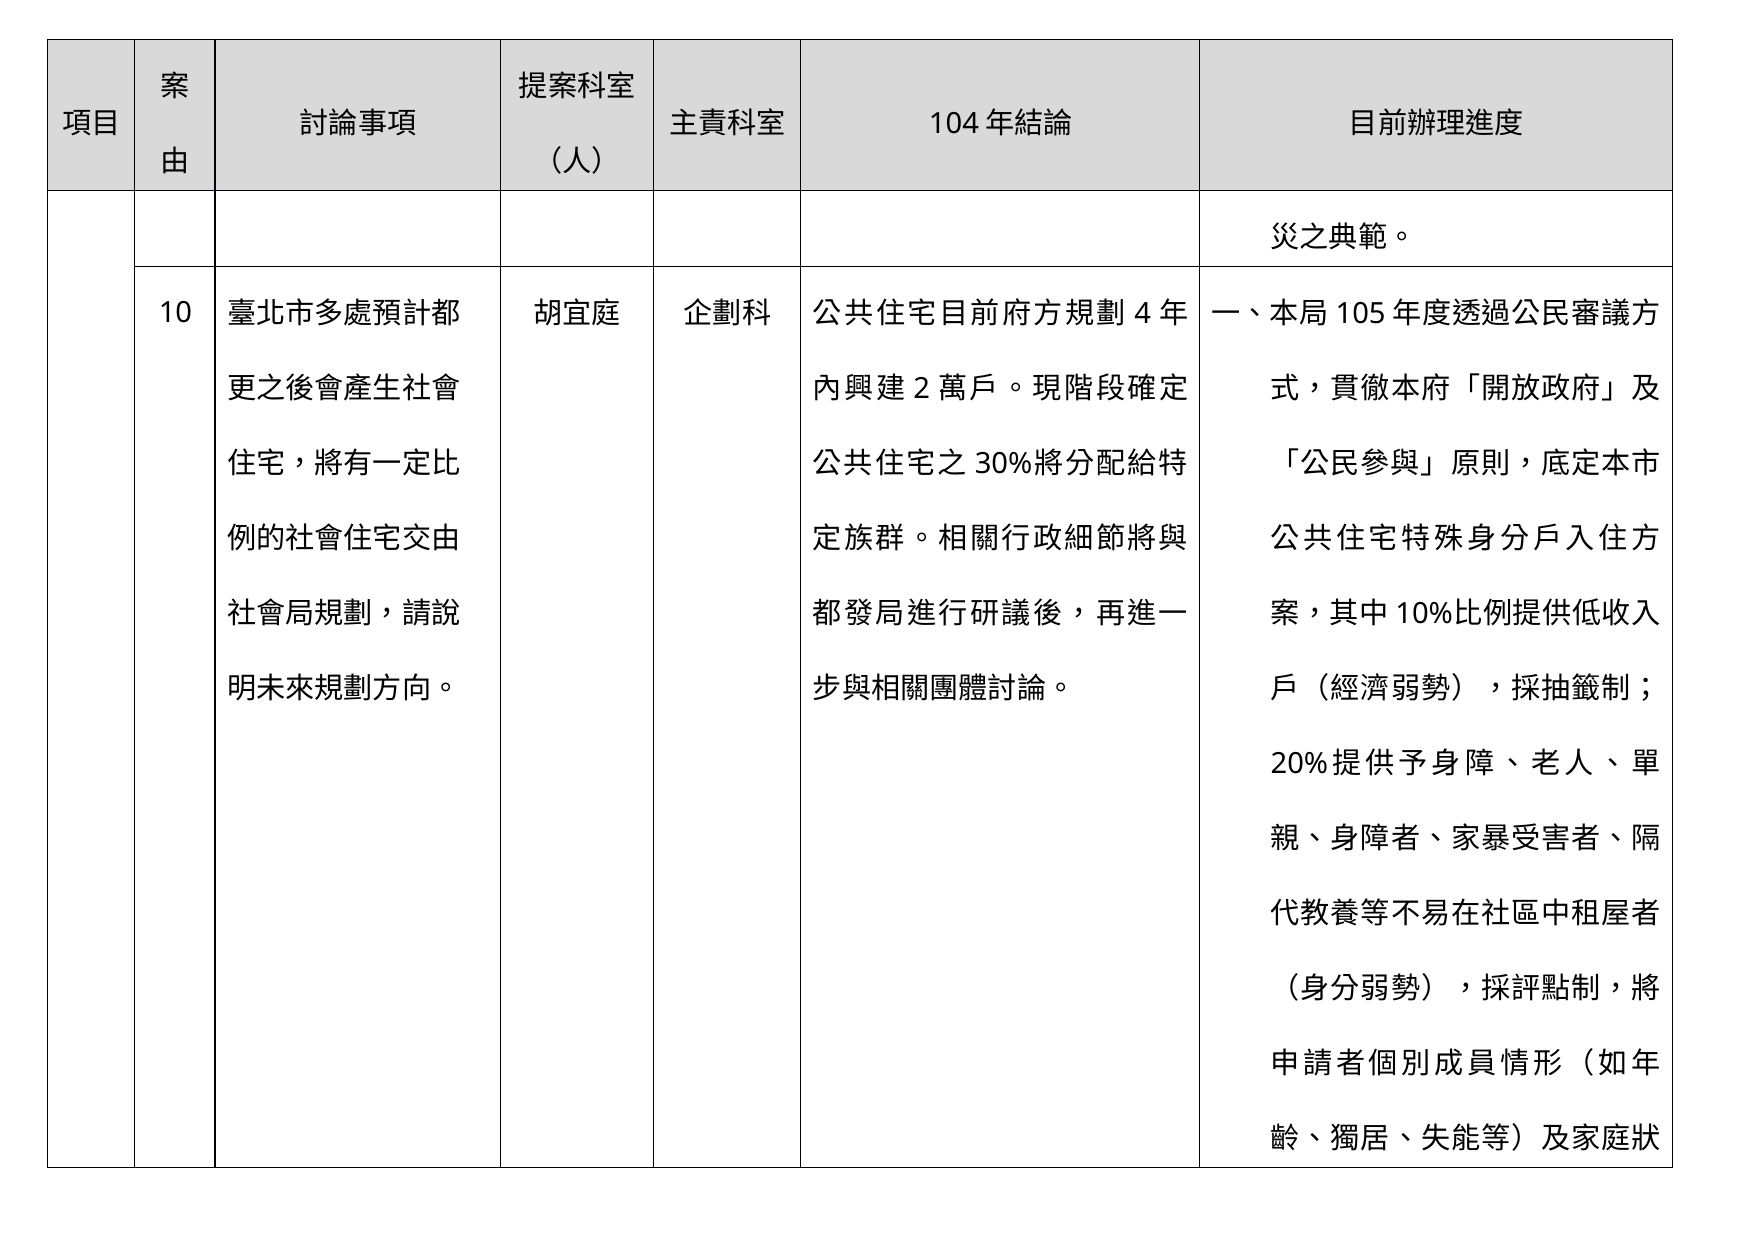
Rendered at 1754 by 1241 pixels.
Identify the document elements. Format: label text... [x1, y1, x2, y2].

table_cell [654, 191, 800, 266]
table_header 目前辦理進度 [1200, 40, 1672, 190]
table_header 主責科室 [654, 40, 800, 190]
table_cell 臺北市多處預計都更之後會產生社會住宅，將有一定比例的社會住宅交由社會局規劃，請說明未來規劃方向。 [216, 267, 500, 1167]
table_cell 胡宜庭 [501, 267, 653, 1167]
table_header 討論事項 [216, 40, 500, 190]
table_cell 本局105年度透過公民審議方式，貫徹本府「開放政府」及「公民參與」原則，底定本市公共住宅特殊身分戶入住方案，其中10%比例提供低收入戶（經濟弱勢），採抽籤制；20%提供予身障、老人、單親、身障者、家暴受害者、隔代教養等不易在社區中租屋者（身分弱勢），採評點制，將申請者個別成員情形（如年齡、獨居、失能等）及家庭狀 [1200, 267, 1672, 1167]
table_cell [216, 191, 500, 266]
table_cell 災之典範。 [1200, 191, 1672, 266]
table_cell [801, 191, 1199, 266]
table_header 項目 [48, 40, 134, 190]
table_cell [135, 191, 214, 266]
table_cell [501, 191, 653, 266]
table_cell 公共住宅目前府方規劃4年內興建2萬戶。現階段確定公共住宅之30%將分配給特定族群。相關行政細節將與都發局進行研議後，再進一步與相關團體討論。 [801, 267, 1199, 1167]
table_cell 企劃科 [654, 267, 800, 1167]
table_cell 10 [135, 267, 214, 1167]
table_header 104年結論 [801, 40, 1199, 190]
table_header 提案科室（人） [501, 40, 653, 190]
table_cell [48, 191, 134, 1167]
table_header 案由 [135, 40, 214, 190]
